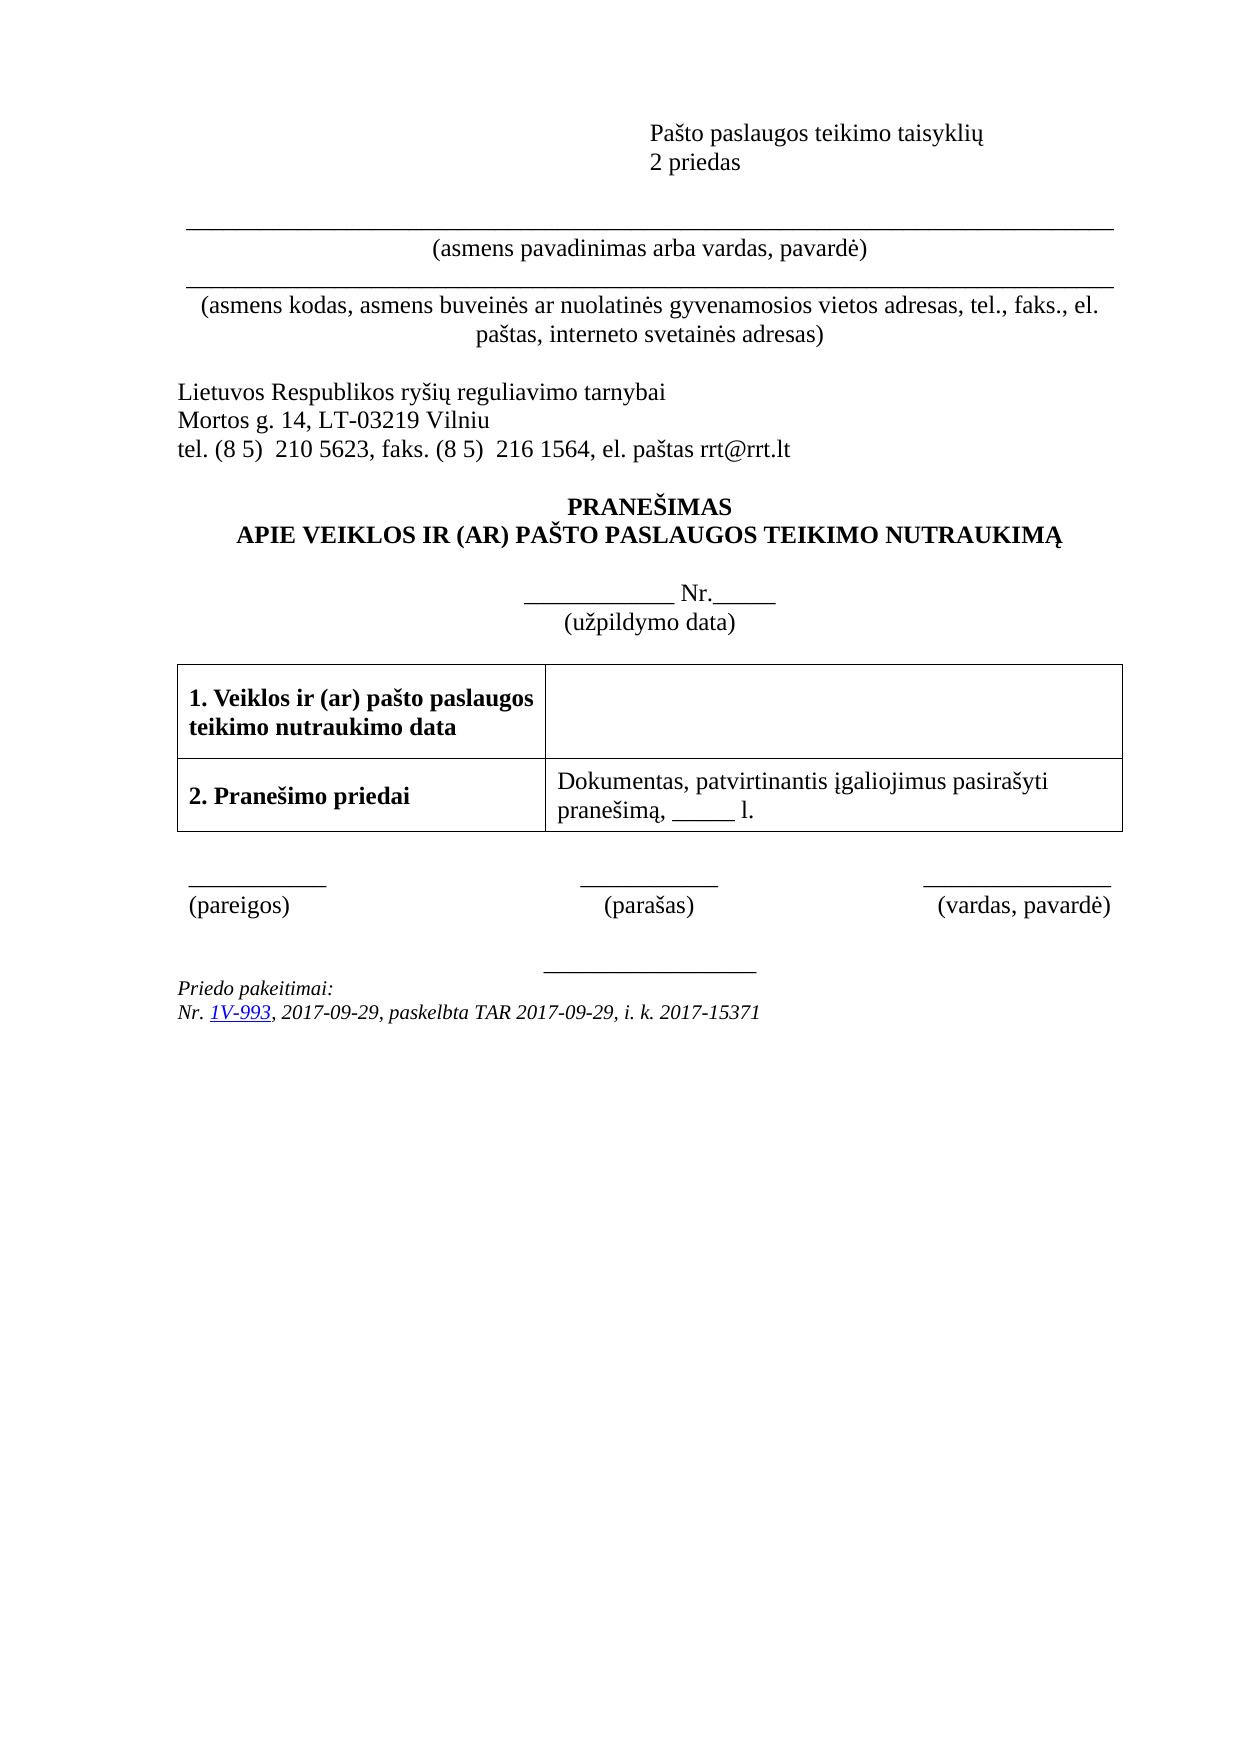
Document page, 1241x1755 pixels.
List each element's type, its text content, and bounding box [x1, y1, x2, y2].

text _ [177, 204, 1122, 233]
text (asmens pavadinimas arba vardas, pavardė) [177, 233, 1122, 262]
text _ [177, 262, 1122, 291]
text Mortos g. 14, LT-03219 Vilniu [177, 406, 1122, 434]
table_header ___________ (pareigos) [177, 861, 492, 918]
text tel. (8 5) 210 5623, faks. (8 5) 216 1564, el. paštas rrt@rrt.lt [177, 434, 1122, 463]
text ____________ Nr._____ [177, 578, 1122, 607]
text 2 priedas [649, 147, 1122, 176]
table_header 1. Veiklos ir (ar) pašto paslaugos teikimo nutraukimo data [178, 665, 545, 758]
text _________________ [177, 947, 1122, 976]
text (asmens kodas, asmens buveinės ar nuolatinės gyvenamosios vietos adresas, tel., faks., el. paštas, interneto svetainės adresas) [177, 291, 1122, 348]
table_cell 2. Pranešimo priedai [178, 759, 545, 831]
text (užpildymo data) [177, 607, 1122, 636]
table_header _______________ (vardas, pavardė) [806, 861, 1122, 918]
text PRANEŠIMAS [177, 492, 1122, 521]
text Priedo pakeitimai: [177, 976, 1122, 1000]
table_header [546, 665, 1122, 758]
text APIE VEIKLOS IR (AR) PAŠTO PASLAUGOS TEIKIMO NUTRAUKIMĄ [177, 521, 1122, 549]
table_header ___________ (parašas) [492, 861, 806, 918]
text Lietuvos Respublikos ryšių reguliavimo tarnybai [177, 377, 1122, 406]
text Pašto paslaugos teikimo taisyklių [649, 118, 1122, 147]
text Nr. 1V-993, 2017-09-29, paskelbta TAR 2017-09-29, i. k. 2017-15371 [177, 1000, 1122, 1024]
table_cell Dokumentas, patvirtinantis įgaliojimus pasirašyti pranešimą, _____ l. [546, 759, 1122, 831]
